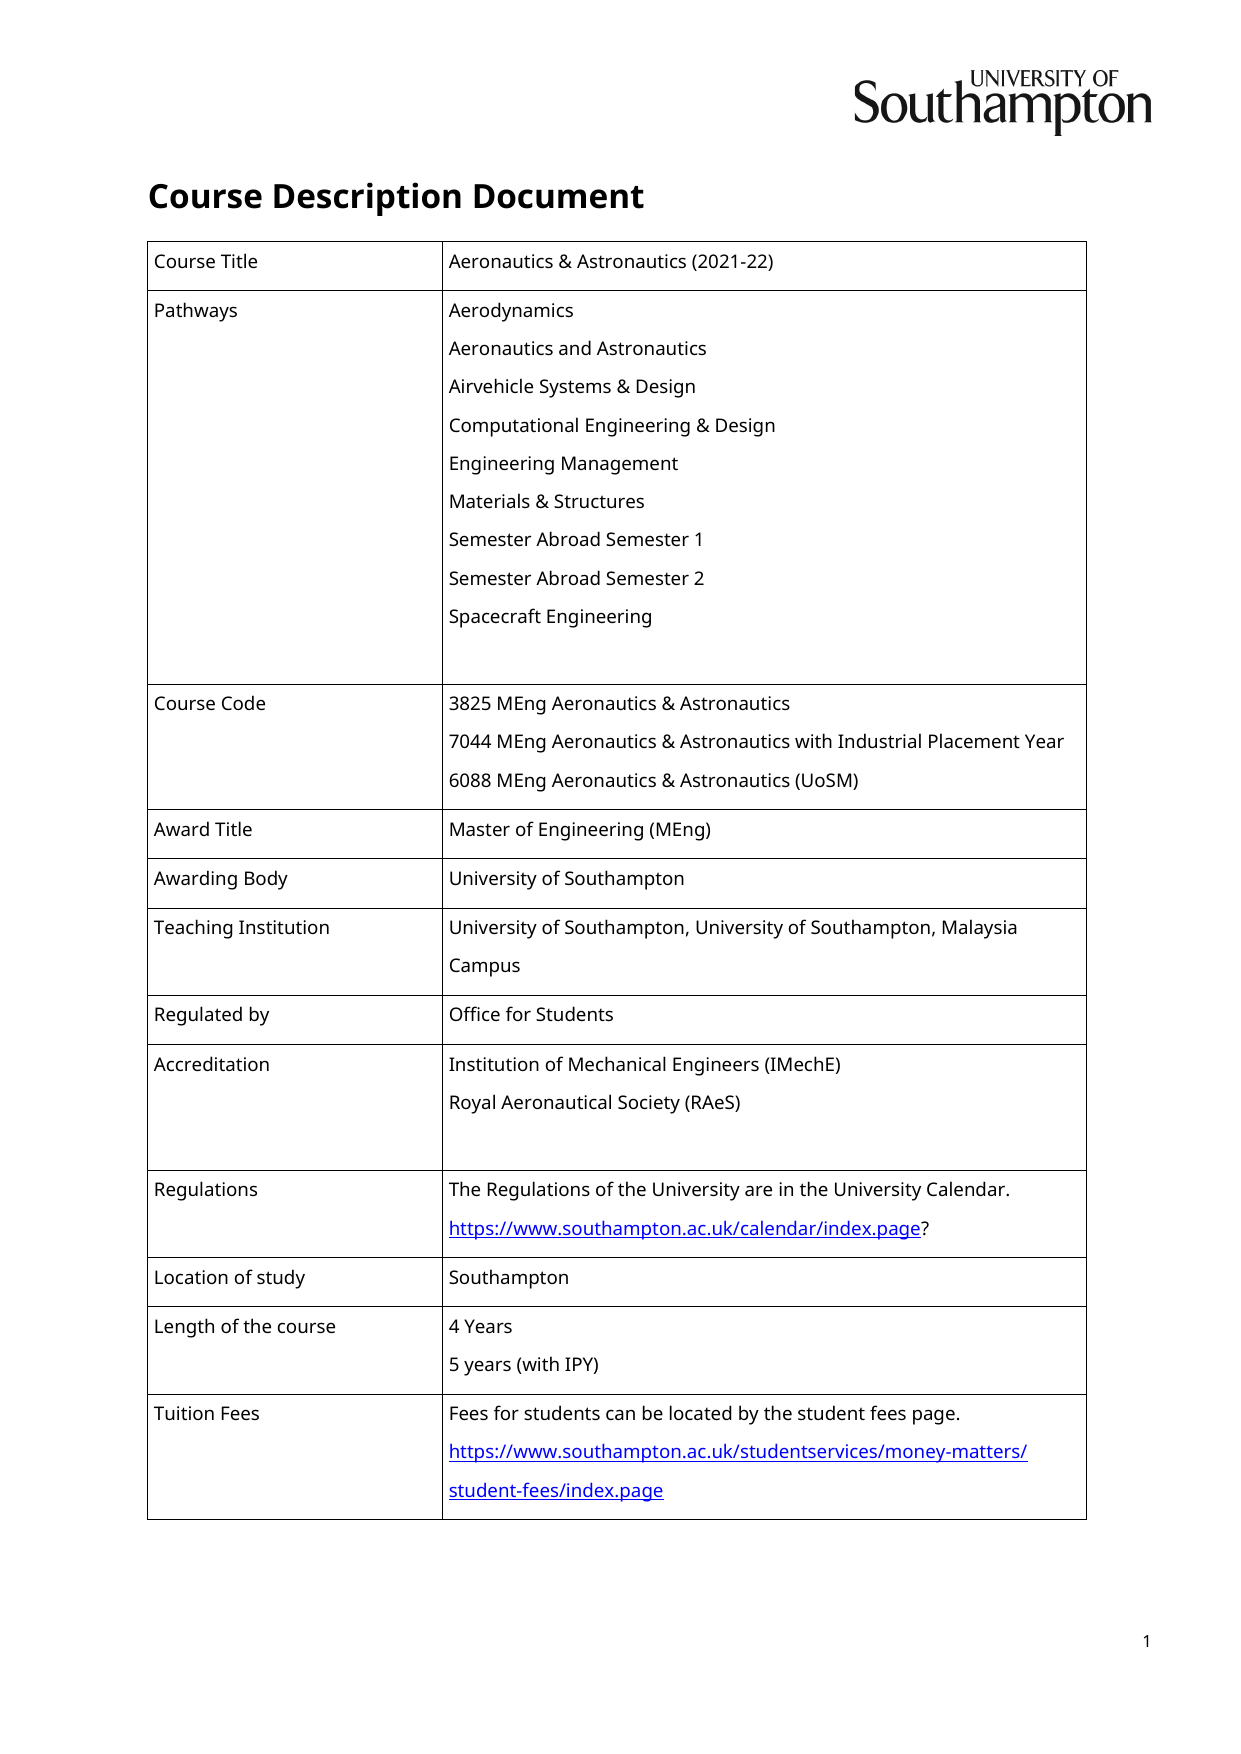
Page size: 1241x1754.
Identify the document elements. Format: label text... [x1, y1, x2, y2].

table_cell Pathways [148, 291, 442, 683]
table_cell Accreditation [148, 1045, 442, 1169]
table_cell Award Title [148, 810, 442, 858]
table_cell Regulated by [148, 996, 442, 1044]
table_cell The Regulations of the University are in the University Calendar. https://www.southampton.ac.uk/calendar/index.page? [443, 1171, 1086, 1257]
table_cell 4 Years 5 years (with IPY) [443, 1307, 1086, 1393]
table_cell Regulations [148, 1171, 442, 1257]
table_cell 3825 MEng Aeronautics & Astronautics 7044 MEng Aeronautics & Astronautics with Industrial Placement Year 6088 MEng Aeronautics & Astronautics (UoSM) [443, 685, 1086, 809]
table_cell Institution of Mechanical Engineers (IMechE) Royal Aeronautical Society (RAeS) [443, 1045, 1086, 1169]
table_cell Southampton [443, 1258, 1086, 1306]
table_cell Tuition Fees [148, 1395, 442, 1519]
table_cell Awarding Body [148, 859, 442, 907]
table_cell Fees for students can be located by the student fees page. https://www.southampton.ac.uk/studentservices/money-matters/student-fees/index.page [443, 1395, 1086, 1519]
table_cell Length of the course [148, 1307, 442, 1393]
table_cell University of Southampton, University of Southampton, Malaysia Campus [443, 909, 1086, 995]
table_cell University of Southampton [443, 859, 1086, 907]
table_cell Office for Students [443, 996, 1086, 1044]
table_cell Master of Engineering (MEng) [443, 810, 1086, 858]
table_cell Location of study [148, 1258, 442, 1306]
table_header Course Title [148, 242, 442, 290]
table_cell Aerodynamics Aeronautics and Astronautics Airvehicle Systems & Design Computational Engineering & Design Engineering Management Materials & Structures Semester Abroad Semester 1 Semester Abroad Semester 2 Spacecraft Engineering [443, 291, 1086, 683]
table_cell Teaching Institution [148, 909, 442, 995]
table_header Aeronautics & Astronautics (2021-22) [443, 242, 1086, 290]
table_cell Course Code [148, 685, 442, 809]
subtitle Course Description Document [148, 173, 1152, 218]
